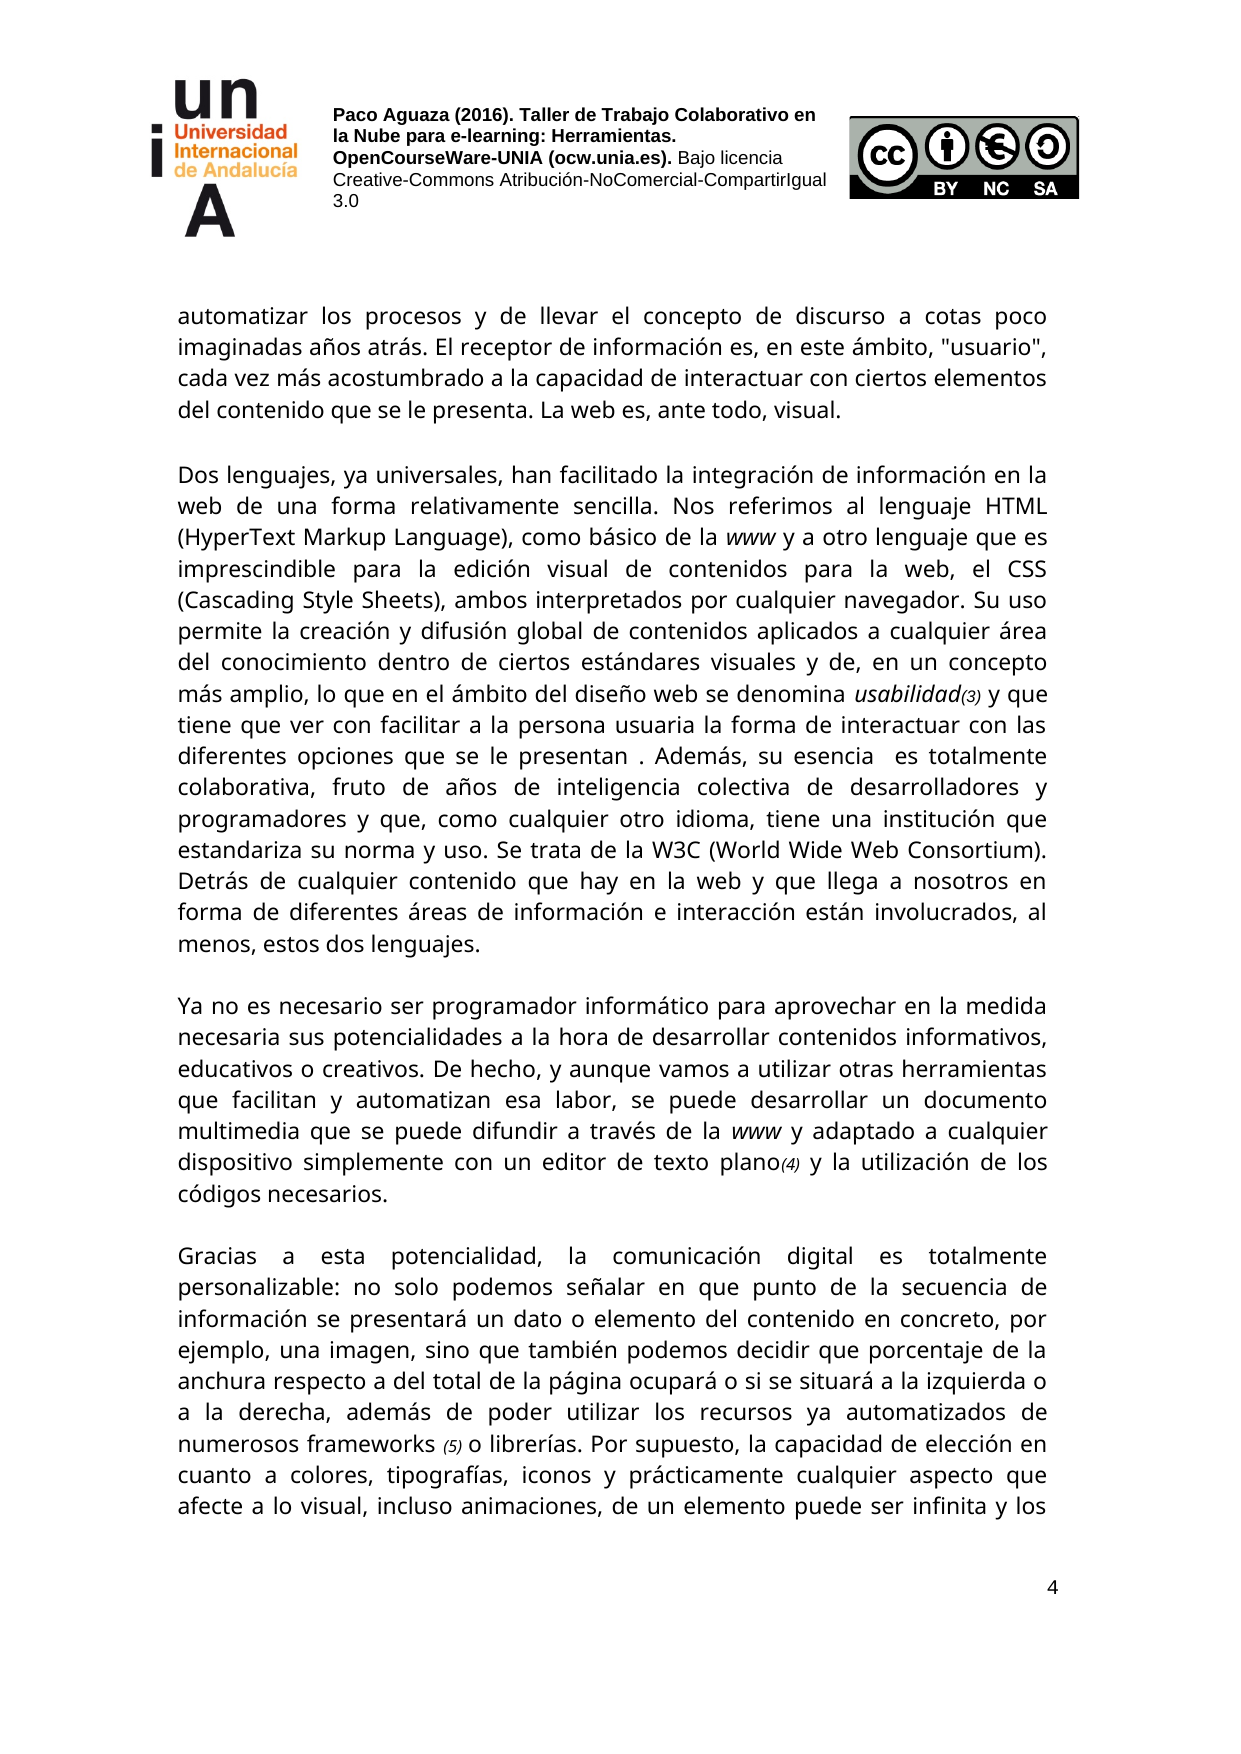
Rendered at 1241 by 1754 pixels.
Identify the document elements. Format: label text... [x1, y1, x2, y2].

text Ya no es necesario ser programador informático para aprovechar en la medida necesaria sus potencialidades a la hora de desarrollar contenidos informativos, educativos o creativos. De hecho, y aunque vamos a utilizar otras herramientas que facilitan y automatizan esa labor, se puede desarrollar un documento multimedia que se puede difundir a través de la www y adaptado a cualquier dispositivo simplemente con un editor de texto plano(4) y la utilización de los códigos necesarios. [177, 990, 1048, 1209]
text Dos lenguajes, ya universales, han facilitado la integración de información en la web de una forma relativamente sencilla. Nos referimos al lenguaje HTML (HyperText Markup Language), como básico de la www y a otro lenguaje que es imprescindible para la edición visual de contenidos para la web, el CSS (Cascading Style Sheets), ambos interpretados por cualquier navegador. Su uso permite la creación y difusión global de contenidos aplicados a cualquier área del conocimiento dentro de ciertos estándares visuales y de, en un concepto más amplio, lo que en el ámbito del diseño web se denomina usabilidad(3) y que tiene que ver con facilitar a la persona usuaria la forma de interactuar con las diferentes opciones que se le presentan . Además, su esencia es totalmente colaborativa, fruto de años de inteligencia colectiva de desarrolladores y programadores y que, como cualquier otro idioma, tiene una institución que estandariza su norma y uso. Se trata de la W3C (World Wide Web Consortium). Detrás de cualquier contenido que hay en la web y que llega a nosotros en forma de diferentes áreas de información e interacción están involucrados, al menos, estos dos lenguajes. [177, 459, 1048, 959]
text Gracias a esta potencialidad, la comunicación digital es totalmente personalizable: no solo podemos señalar en que punto de la secuencia de información se presentará un dato o elemento del contenido en concreto, por ejemplo, una imagen, sino que también podemos decidir que porcentaje de la anchura respecto a del total de la página ocupará o si se situará a la izquierda o a la derecha, además de poder utilizar los recursos ya automatizados de numerosos frameworks (5) o librerías. Por supuesto, la capacidad de elección en cuanto a colores, tipografías, iconos y prácticamente cualquier aspecto que afecte a lo visual, incluso animaciones, de un elemento puede ser infinita y los [177, 1240, 1048, 1521]
text automatizar los procesos y de llevar el concepto de discurso a cotas poco imaginadas años atrás. El receptor de información es, en este ámbito, "usuario", cada vez más acostumbrado a la capacidad de interactuar con ciertos elementos del contenido que se le presenta. La web es, ante todo, visual. [177, 300, 1048, 425]
picture [148, 75, 302, 240]
